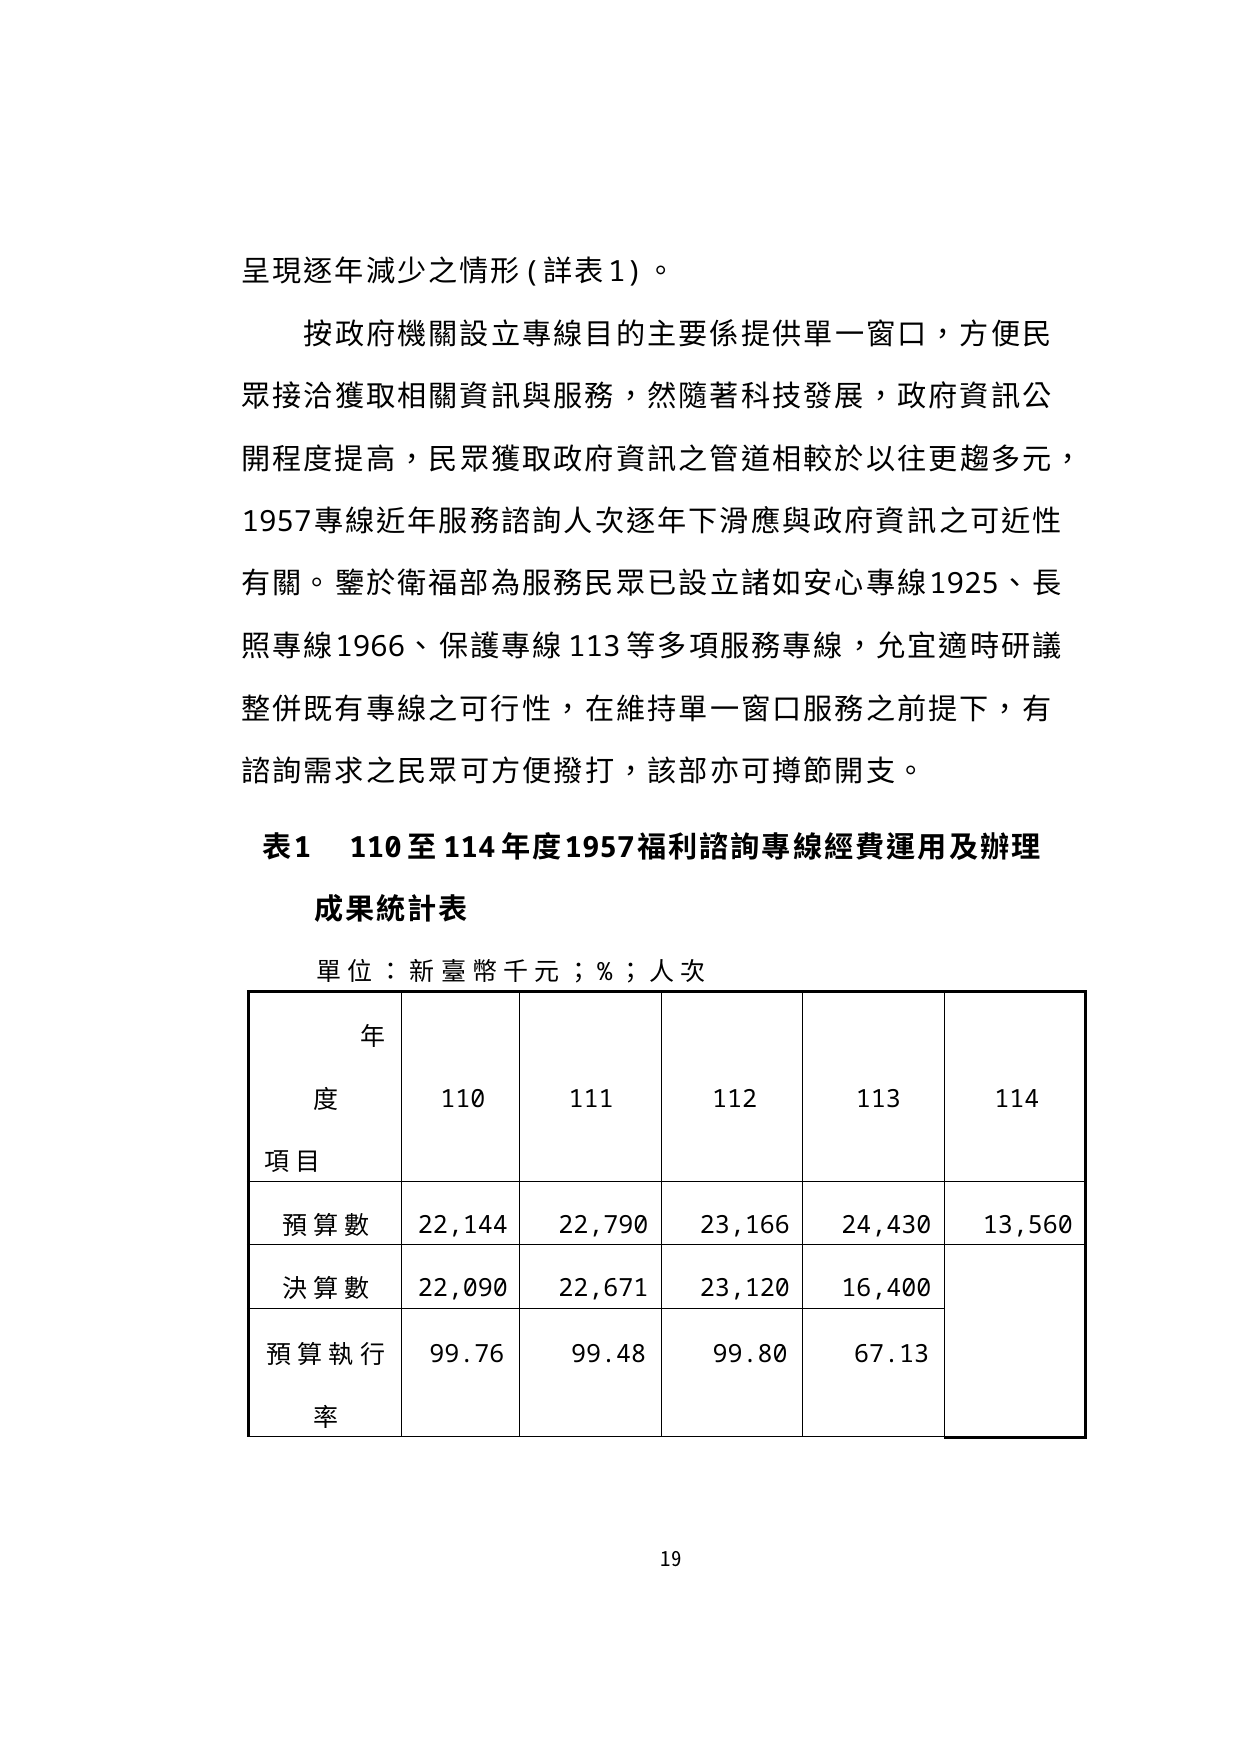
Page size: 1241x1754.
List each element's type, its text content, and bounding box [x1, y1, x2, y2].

table_cell 99.48 [520, 1309, 661, 1436]
table_cell 67.13 [803, 1309, 944, 1436]
table_cell 23,166 [662, 1182, 802, 1244]
table_header 113 [803, 993, 944, 1181]
table_cell [945, 1245, 1084, 1436]
table_cell 22,144 [402, 1182, 519, 1244]
table_cell 24,430 [803, 1182, 944, 1244]
table_cell 23,120 [662, 1245, 802, 1308]
table_cell 決算數 [250, 1245, 401, 1308]
table_cell 預算數 [250, 1182, 401, 1244]
table_cell 13,560 [945, 1182, 1084, 1244]
table_cell 16,400 [803, 1245, 944, 1308]
table_cell 預算執行率 [250, 1309, 401, 1436]
table_header 111 [520, 993, 661, 1181]
table_header 112 [662, 993, 802, 1181]
table_cell 22,090 [402, 1245, 519, 1308]
table_header 年度 項目 [250, 993, 401, 1181]
table_cell 99.76 [402, 1309, 519, 1436]
text 表1 110至114年度1957福利諮詢專線經費運用及辦理成果統計表 單位：新臺幣千元；%；人次 [178, 803, 1068, 990]
table_cell 99.80 [662, 1309, 802, 1436]
table_cell 22,671 [520, 1245, 661, 1308]
table_cell 22,790 [520, 1182, 661, 1244]
table_header 114 [945, 993, 1084, 1181]
text 按政府機關設立專線目的主要係提供單一窗口，方便民眾接洽獲取相關資訊與服務，然隨著科技發展，政府資訊公開程度提高，民眾獲取政府資訊之管道相較於以往更趨多元，1957專線近年服務諮詢人次逐年下滑應與政府資訊之可近性有關。鑒於衛福部為服務民眾已設立諸如安心專線1925、長照專線1966、保護專線113等多項服務專線，允宜適時研議整併既有專線之可行性，在維持單一窗口服務之前提下，有諮詢需求之民眾可方便撥打，該部亦可撙節開支。 [236, 290, 1063, 790]
table_header 110 [402, 993, 519, 1181]
text 在1957專線之經費運用方面，110至112年度預算數自2,214萬4千元逐年增至2,316萬6千元，同期間決算數自2,209萬元逐年提高至2,312萬元，113年度預算數2,443萬元，截至6月底實際數1,640萬元；至於在服務成果方面，諮詢服務人次自110年度之43萬7,466人次逐年遞減至112年度之9萬340人次，113年度截至6月底僅4萬3,208人次，呈現逐年減少之情形(詳表1)。 [236, 227, 1063, 290]
